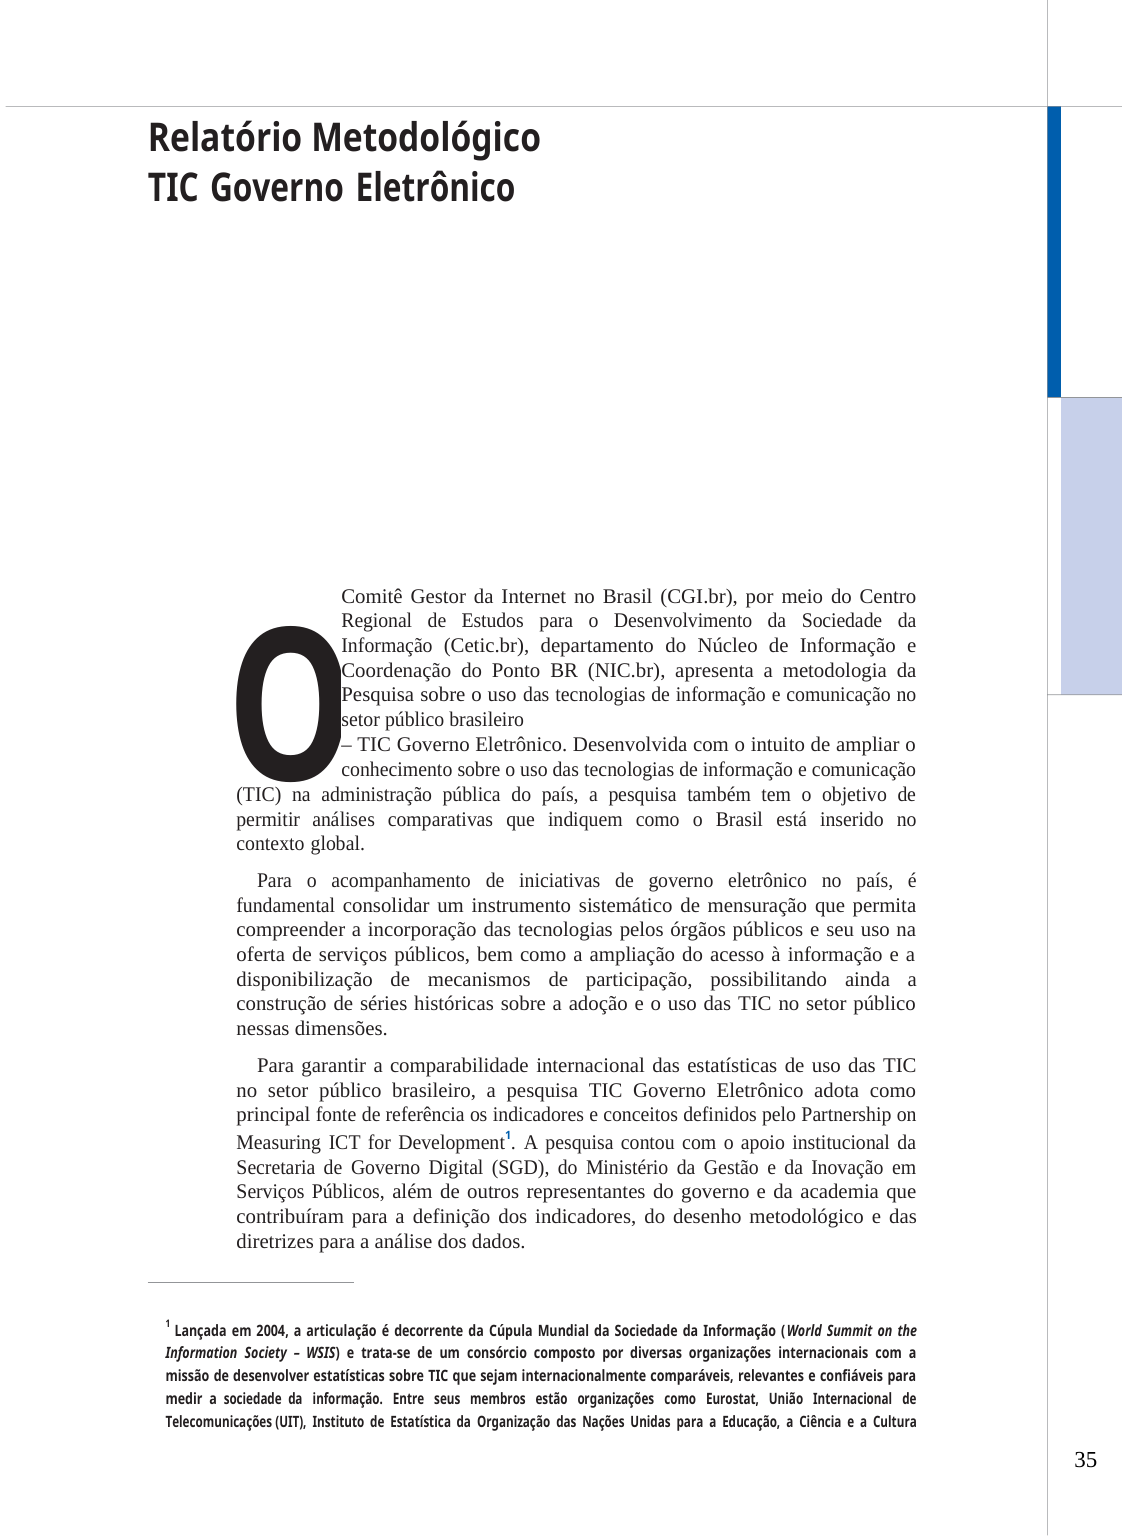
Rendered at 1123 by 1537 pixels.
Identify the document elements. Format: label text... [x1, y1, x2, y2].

text – TIC Governo Eletrônico. Desenvolvida com o intuito de ampliar o conhecimento sobre o uso das tecnologias de informação e comunicação [341, 732, 917, 781]
text 1 Lançada em 2004, a articulação é decorrente da Cúpula Mundial da Sociedade da Informação (World Summit on the Information Society – WSIS) e trata-se de um consórcio composto por diversas organizações internacionais com a missão de desenvolver estatísticas sobre TIC que sejam internacionalmente comparáveis, relevantes e confiáveis para medir a sociedade da informação. Entre seus membros estão organizações como Eurostat, União Internacional de Telecomunicações (UIT), Instituto de Estatística da Organização das Nações Unidas para a Educação, a Ciência e a Cultura [165, 1316, 917, 1432]
text Para o acompanhamento de iniciativas de governo eletrônico no país, é fundamental consolidar um instrumento sistemático de mensuração que permita compreender a incorporação das tecnologias pelos órgãos públicos e seu uso na oferta de serviços públicos, bem como a ampliação do acesso à informação e a disponibilização de mecanismos de participação, possibilitando ainda a construção de séries históricas sobre a adoção e o uso das TIC no setor público nessas dimensões. [236, 868, 917, 1040]
text Para garantir a comparabilidade internacional das estatísticas de uso das TIC no setor público brasileiro, a pesquisa TIC Governo Eletrônico adota como principal fonte de referência os indicadores e conceitos definidos pelo Partnership on Measuring ICT for Development1. A pesquisa contou com o apoio institucional da Secretaria de Governo Digital (SGD), do Ministério da Gestão e da Inovação em Serviços Públicos, além de outros representantes do governo e da academia que contribuíram para a definição dos indicadores, do desenho metodológico e das diretrizes para a análise dos dados. [236, 1053, 917, 1253]
text (TIC) na administração pública do país, a pesquisa também tem o objetivo de permitir análises comparativas que indiquem como o Brasil está inserido no contexto global. [236, 782, 917, 855]
text O [227, 553, 340, 807]
text Comitê Gestor da Internet no Brasil (CGI.br), por meio do Centro Regional de Estudos para o Desenvolvimento da Sociedade da Informação (Cetic.br), departamento do Núcleo de Informação e Coordenação do Ponto BR (NIC.br), apresenta a metodologia da Pesquisa sobre o uso das tecnologias de informação e comunicação no setor público brasileiro [341, 584, 917, 731]
text Relatório Metodológico TIC Governo Eletrônico [148, 111, 554, 213]
